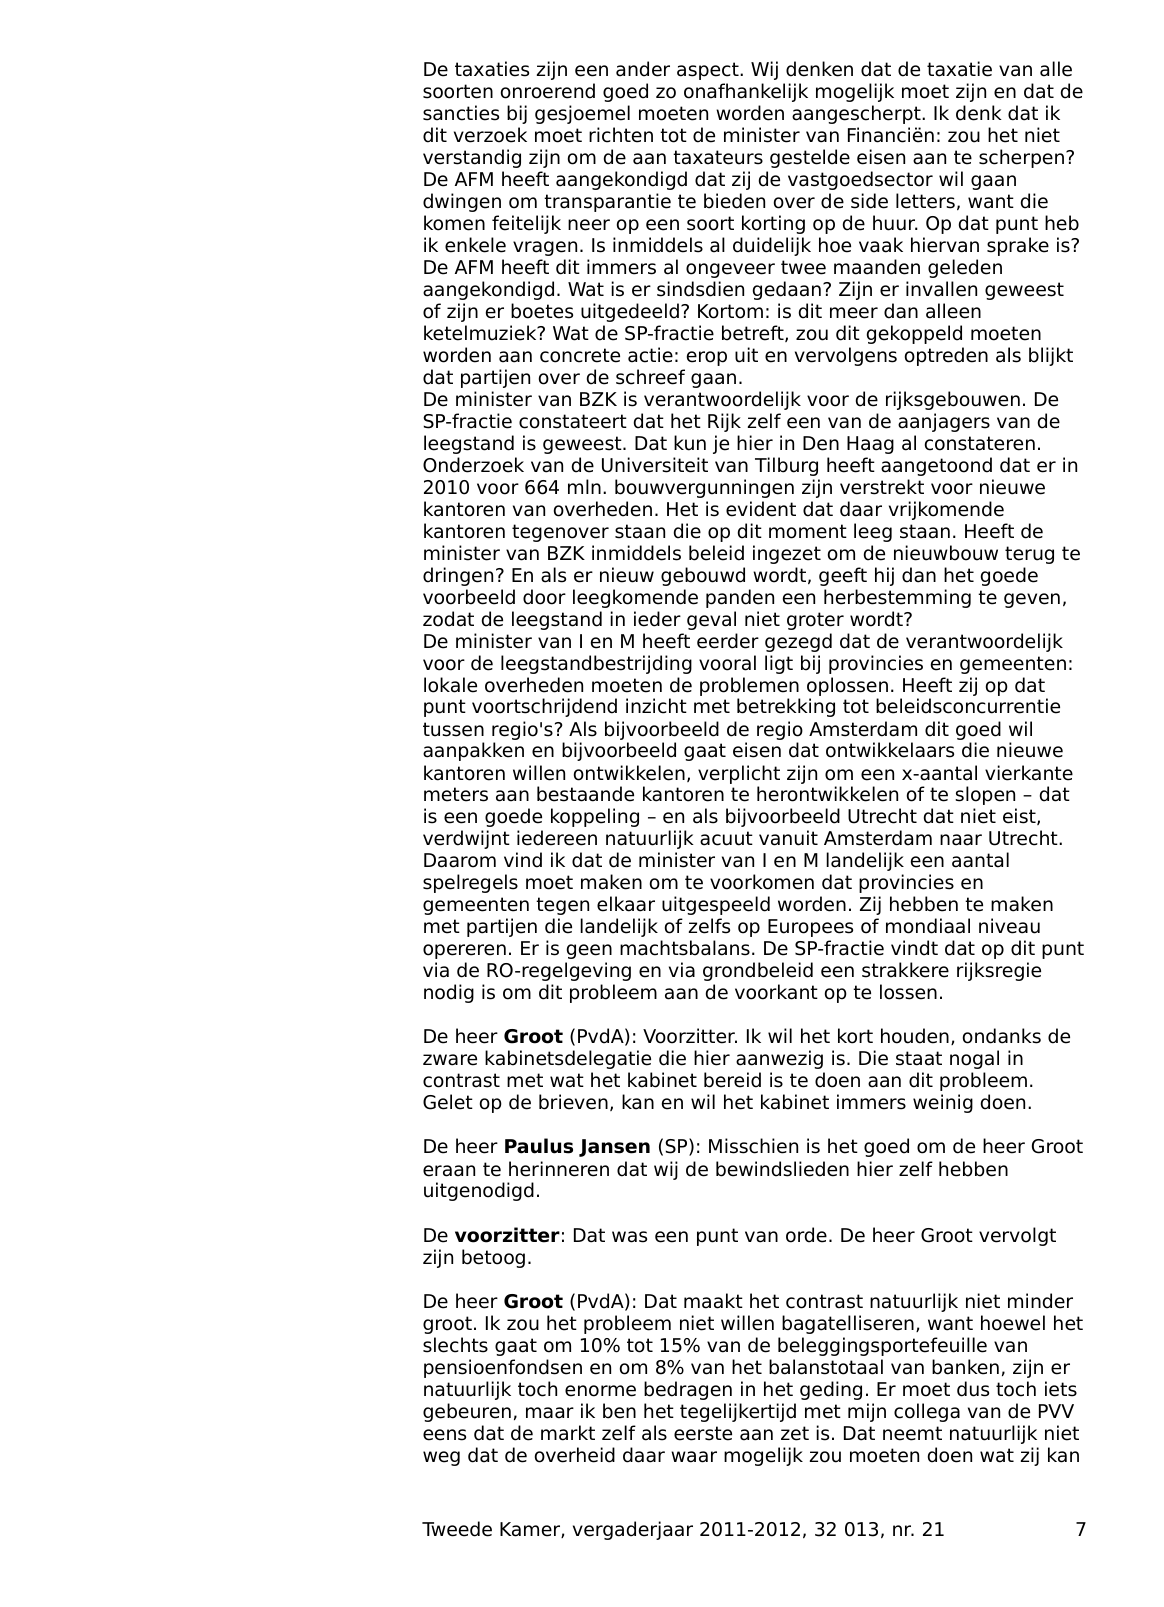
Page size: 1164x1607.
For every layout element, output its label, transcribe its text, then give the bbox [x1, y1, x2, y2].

text De heer Paulus Jansen (SP): Misschien is het goed om de heer Groot eraan te herinneren dat wij de bewindslieden hier zelf hebben uitgenodigd. [422, 1136, 1087, 1202]
text De minister van BZK is verantwoordelijk voor de rijksgebouwen. De SP-fractie constateert dat het Rijk zelf een van de aanjagers van de leegstand is geweest. Dat kun je hier in Den Haag al constateren. Onderzoek van de Universiteit van Tilburg heeft aangetoond dat er in 2010 voor 664 mln. bouwvergunningen zijn verstrekt voor nieuwe kantoren van overheden. Het is evident dat daar vrijkomende kantoren tegenover staan die op dit moment leeg staan. Heeft de minister van BZK inmiddels beleid ingezet om de nieuwbouw terug te dringen? En als er nieuw gebouwd wordt, geeft hij dan het goede voorbeeld door leegkomende panden een herbestemming te geven, zodat de leegstand in ieder geval niet groter wordt? [422, 389, 1087, 631]
text De heer Groot (PvdA): Voorzitter. Ik wil het kort houden, ondanks de zware kabinetsdelegatie die hier aanwezig is. Die staat nogal in contrast met wat het kabinet bereid is te doen aan dit probleem. Gelet op de brieven, kan en wil het kabinet immers weinig doen. [422, 1026, 1087, 1114]
text De voorzitter: Dat was een punt van orde. De heer Groot vervolgt zijn betoog. [422, 1224, 1087, 1268]
text De heer Groot (PvdA): Dat maakt het contrast natuurlijk niet minder groot. Ik zou het probleem niet willen bagatelliseren, want hoewel het slechts gaat om 10% tot 15% van de beleggingsportefeuille van pensioenfondsen en om 8% van het balanstotaal van banken, zijn er natuurlijk toch enorme bedragen in het geding. Er moet dus toch iets gebeuren, maar ik ben het tegelijkertijd met mijn collega van de PVV eens dat de markt zelf als eerste aan zet is. Dat neemt natuurlijk niet weg dat de overheid daar waar mogelijk zou moeten doen wat zij kan [422, 1291, 1087, 1467]
text De AFM heeft aangekondigd dat zij de vastgoedsector wil gaan dwingen om transparantie te bieden over de side letters, want die komen feitelijk neer op een soort korting op de huur. Op dat punt heb ik enkele vragen. Is inmiddels al duidelijk hoe vaak hiervan sprake is? De AFM heeft dit immers al ongeveer twee maanden geleden aangekondigd. Wat is er sindsdien gedaan? Zijn er invallen geweest of zijn er boetes uitgedeeld? Kortom: is dit meer dan alleen ketelmuziek? Wat de SP-fractie betreft, zou dit gekoppeld moeten worden aan concrete actie: erop uit en vervolgens optreden als blijkt dat partijen over de schreef gaan. [422, 169, 1087, 389]
text De taxaties zijn een ander aspect. Wij denken dat de taxatie van alle soorten onroerend goed zo onafhankelijk mogelijk moet zijn en dat de sancties bij gesjoemel moeten worden aangescherpt. Ik denk dat ik dit verzoek moet richten tot de minister van Financiën: zou het niet verstandig zijn om de aan taxateurs gestelde eisen aan te scherpen? [422, 59, 1087, 169]
text De minister van I en M heeft eerder gezegd dat de verantwoordelijk voor de leegstandbestrijding vooral ligt bij provincies en gemeenten: lokale overheden moeten de problemen oplossen. Heeft zij op dat punt voortschrijdend inzicht met betrekking tot beleidsconcurrentie tussen regio's? Als bijvoorbeeld de regio Amsterdam dit goed wil aanpakken en bijvoorbeeld gaat eisen dat ontwikkelaars die nieuwe kantoren willen ontwikkelen, verplicht zijn om een x-aantal vierkante meters aan bestaande kantoren te herontwikkelen of te slopen – dat is een goede koppeling – en als bijvoorbeeld Utrecht dat niet eist, verdwijnt iedereen natuurlijk acuut vanuit Amsterdam naar Utrecht. Daarom vind ik dat de minister van I en M landelijk een aantal spelregels moet maken om te voorkomen dat provincies en gemeenten tegen elkaar uitgespeeld worden. Zij hebben te maken met partijen die landelijk of zelfs op Europees of mondiaal niveau opereren. Er is geen machtsbalans. De SP-fractie vindt dat op dit punt via de RO-regelgeving en via grondbeleid een strakkere rijksregie nodig is om dit probleem aan de voorkant op te lossen. [422, 631, 1087, 1004]
